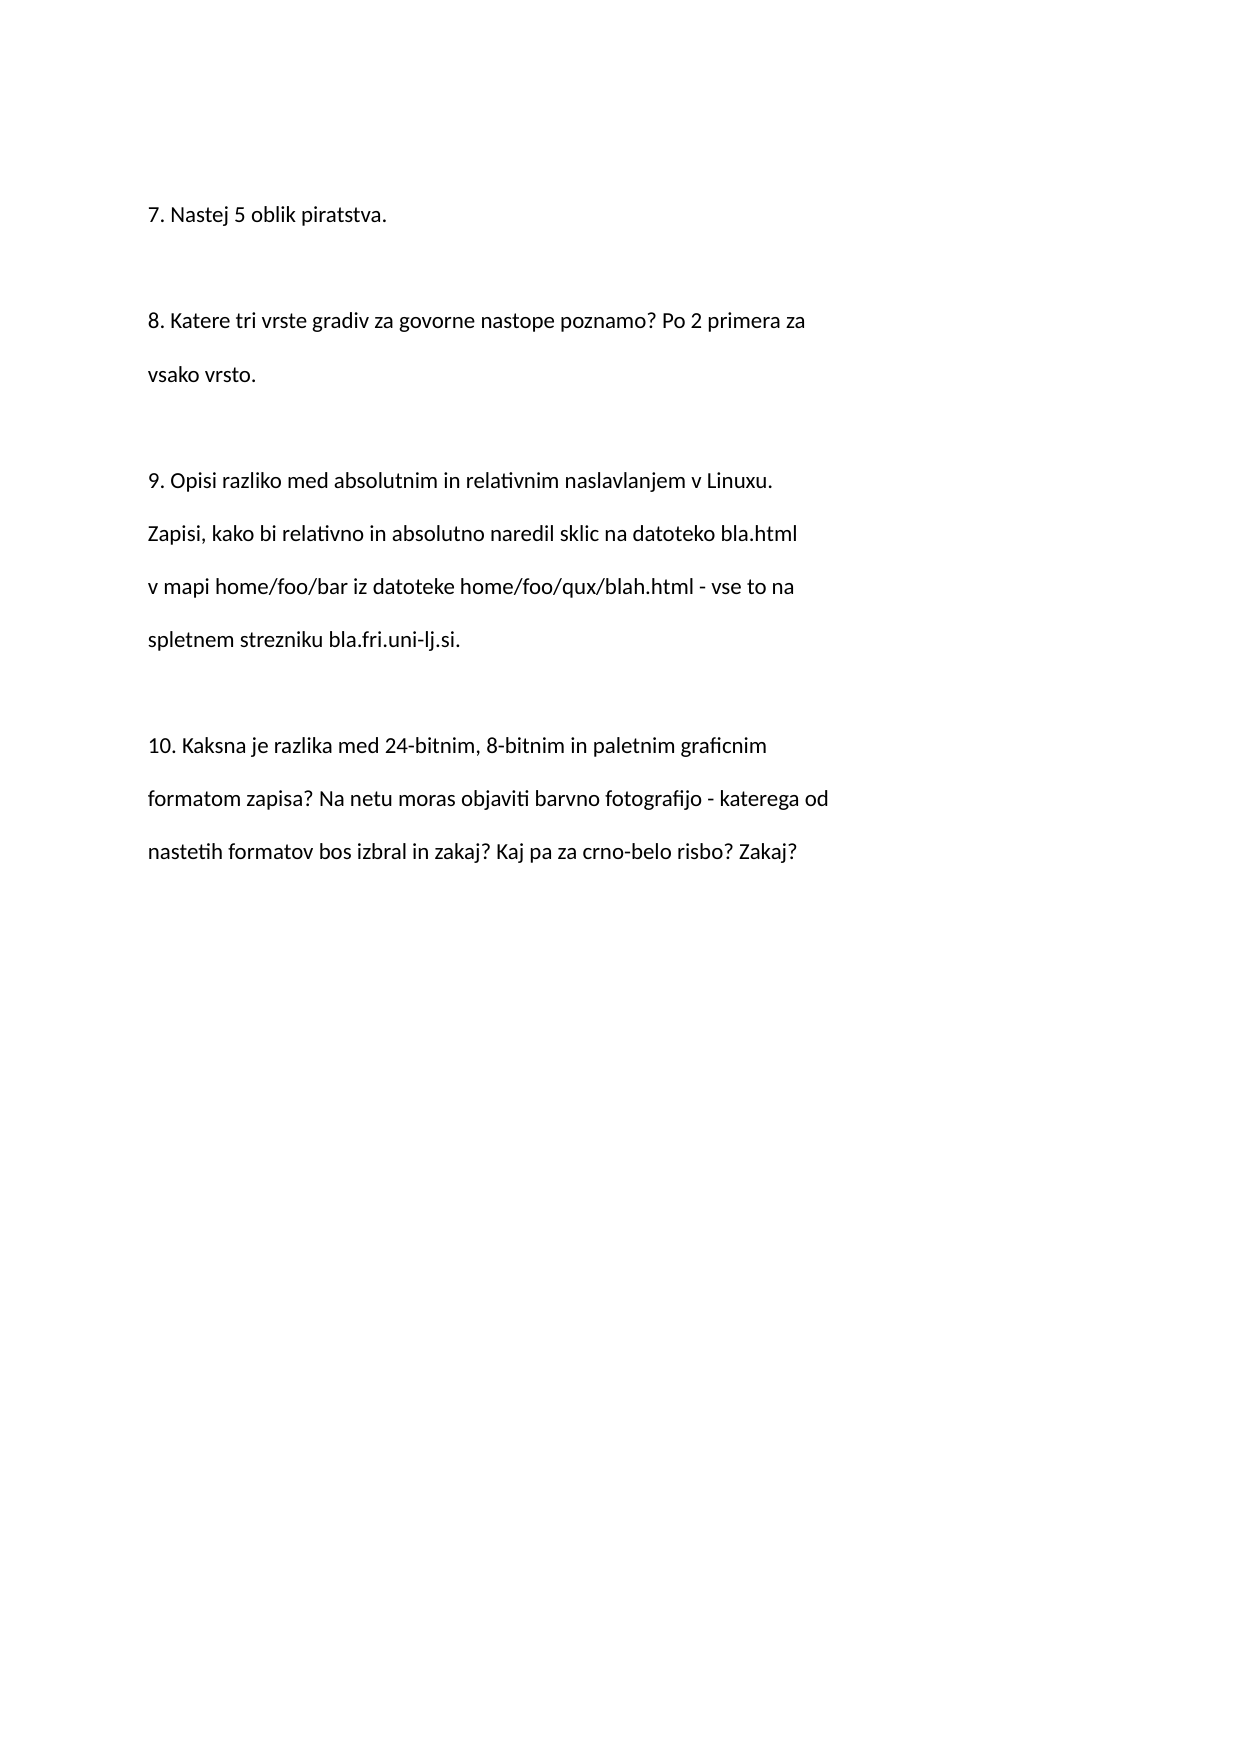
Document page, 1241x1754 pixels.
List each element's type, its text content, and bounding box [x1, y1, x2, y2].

text formatom zapisa? Na netu moras objaviti barvno fotografijo - katerega od [148, 784, 1093, 812]
text 10. Kaksna je razlika med 24-bitnim, 8-bitnim in paletnim graficnim [148, 731, 1093, 759]
text 7. Nastej 5 oblik piratstva. [148, 201, 1093, 229]
text Zapisi, kako bi relativno in absolutno naredil sklic na datoteko bla.html [148, 519, 1093, 547]
text spletnem strezniku bla.fri.uni-lj.si. [148, 625, 1093, 653]
text nastetih formatov bos izbral in zakaj? Kaj pa za crno-belo risbo? Zakaj? [148, 837, 1093, 865]
text vsako vrsto. [148, 360, 1093, 388]
text 9. Opisi razliko med absolutnim in relativnim naslavlanjem v Linuxu. [148, 466, 1093, 494]
text 8. Katere tri vrste gradiv za govorne nastope poznamo? Po 2 primera za [148, 307, 1093, 335]
text v mapi home/foo/bar iz datoteke home/foo/qux/blah.html - vse to na [148, 572, 1093, 600]
